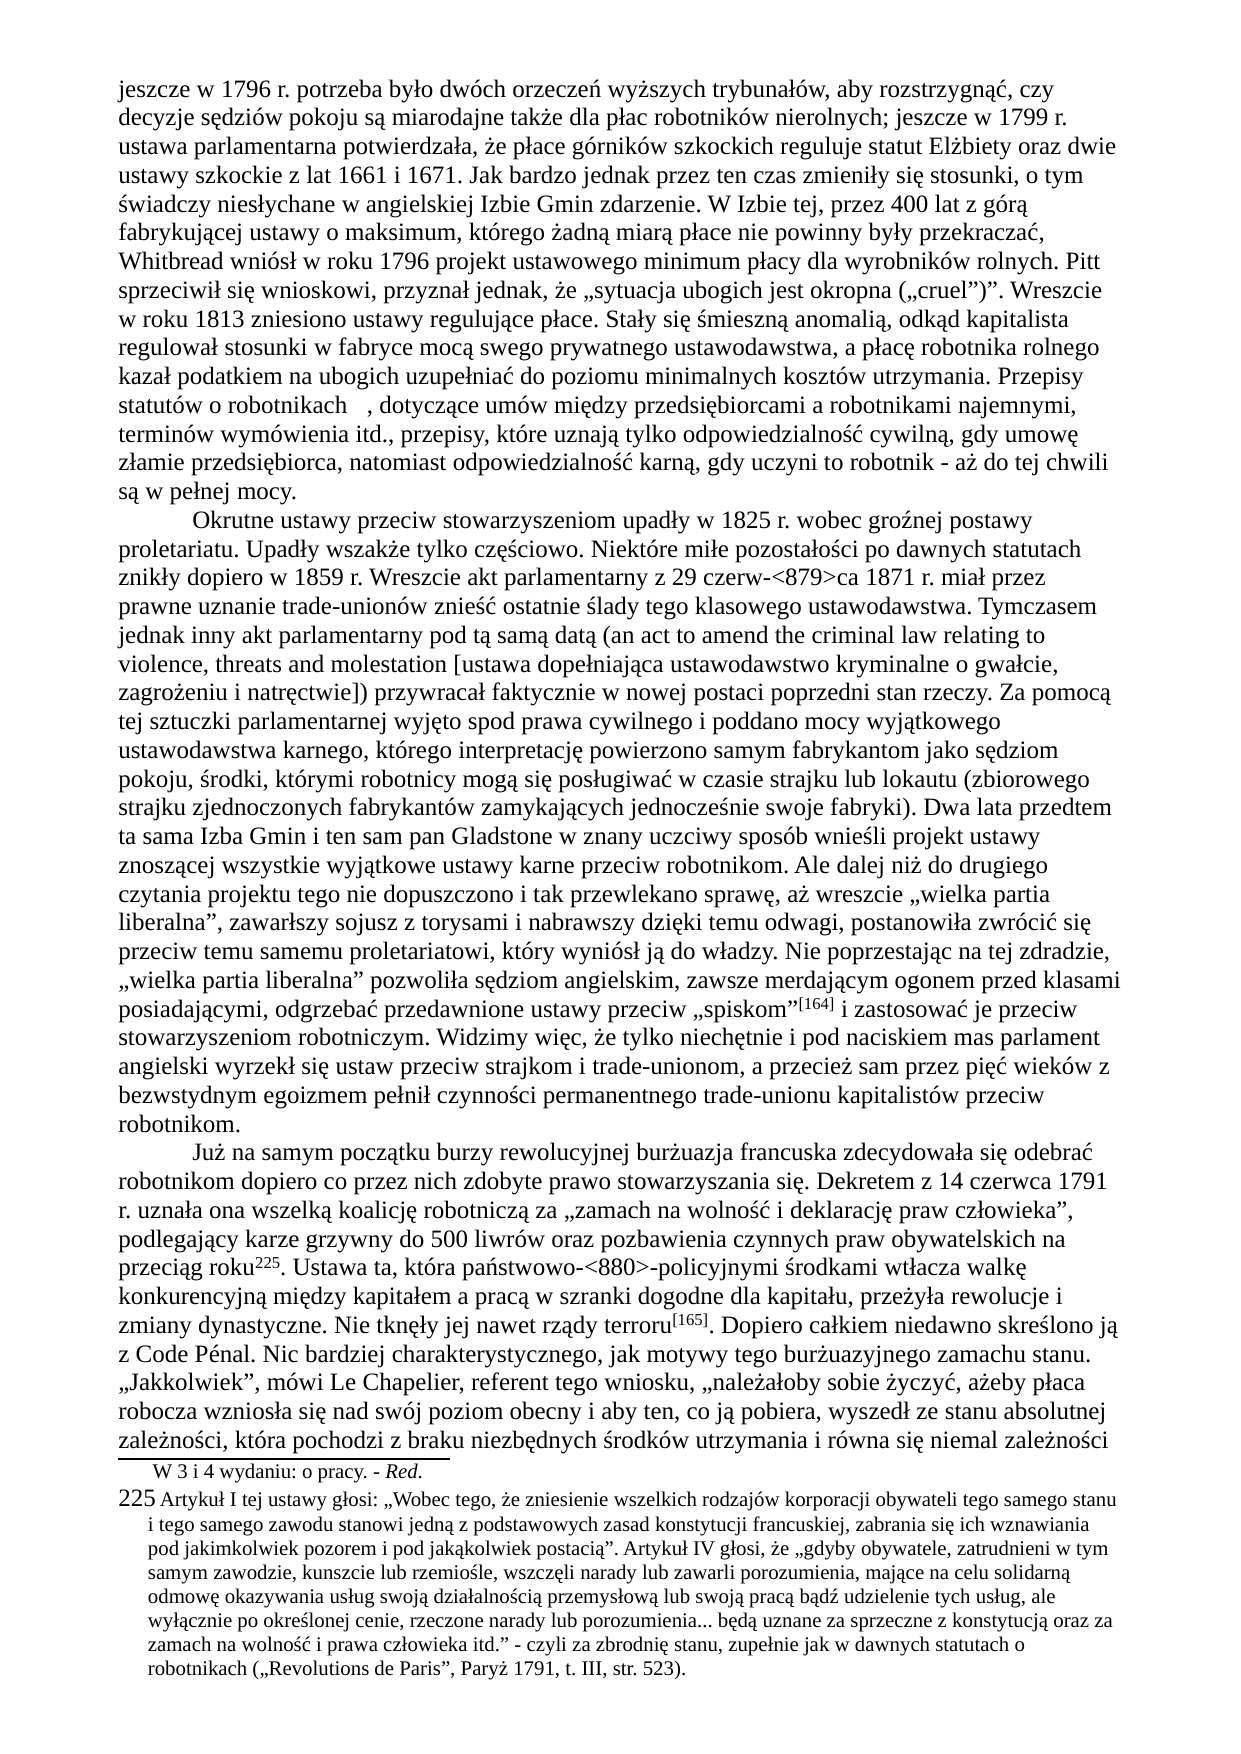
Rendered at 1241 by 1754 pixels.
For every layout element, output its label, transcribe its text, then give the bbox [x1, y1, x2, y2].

text Już na samym początku burzy rewolucyjnej burżuazja francuska zdecydowała się odebrać robotnikom dopiero co przez nich zdobyte prawo stowarzyszania się. Dekretem z 14 czerwca 1791 r. uznała ona wszelką koalicję robotniczą za „zamach na wolność i deklarację praw człowieka”, podlegający karze grzywny do 500 liwrów oraz pozbawienia czynnych praw obywatelskich na przeciąg roku. Ustawa ta, która państwowo-<880>-policyjnymi środkami wtłacza walkę konkurencyjną między kapitałem a pracą w szranki dogodne dla kapitału, przeżyła rewolucje i zmiany dynastyczne. Nie tknęły jej nawet rządy terroru[165]. Dopiero całkiem niedawno skreślono ją z Code Pénal. Nic bardziej charakterystycznego, jak motywy tego burżuazyjnego zamachu stanu. „Jakkolwiek”, mówi Le Chapelier, referent tego wniosku, „należałoby sobie życzyć, ażeby płaca robocza wzniosła się nad swój poziom obecny i aby ten, co ją pobiera, wyszedł ze stanu absolutnej zależności, która pochodzi z braku niezbędnych środków utrzymania i równa się niemal zależności [118, 1137, 1122, 1454]
text Okrutne ustawy przeciw stowarzyszeniom upadły w 1825 r. wobec groźnej postawy proletariatu. Upadły wszakże tylko częściowo. Niektóre miłe pozostałości po dawnych statutach znikły dopiero w 1859 r. Wreszcie akt parlamentarny z 29 czerw-<879>ca 1871 r. miał przez prawne uznanie trade-unionów znieść ostatnie ślady tego klasowego ustawodawstwa. Tymczasem jednak inny akt parlamentarny pod tą samą datą (an act to amend the criminal law relating to violence, threats and molestation [ustawa dopełniająca ustawodawstwo kryminalne o gwałcie, zagrożeniu i natręctwie]) przywracał faktycznie w nowej postaci poprzedni stan rzeczy. Za pomocą tej sztuczki parlamentarnej wyjęto spod prawa cywilnego i poddano mocy wyjątkowego ustawodawstwa karnego, którego interpretację powierzono samym fabrykantom jako sędziom pokoju, środki, którymi robotnicy mogą się posługiwać w czasie strajku lub lokautu (zbiorowego strajku zjednoczonych fabrykantów zamykających jednocześnie swoje fabryki). Dwa lata przedtem ta sama Izba Gmin i ten sam pan Gladstone w znany uczciwy sposób wnieśli projekt ustawy znoszącej wszystkie wyjątkowe ustawy karne przeciw robotnikom. Ale dalej niż do drugiego czytania projektu tego nie dopuszczono i tak przewlekano sprawę, aż wreszcie „wielka partia liberalna”, zawarłszy sojusz z torysami i nabrawszy dzięki temu odwagi, postanowiła zwrócić się przeciw temu samemu proletariatowi, który wyniósł ją do władzy. Nie poprzestając na tej zdradzie, „wielka partia liberalna” pozwoliła sędziom angielskim, zawsze merdającym ogonem przed klasami posiadającymi, odgrzebać przedawnione ustawy przeciw „spiskom”[164] i zastosować je przeciw stowarzyszeniom robotniczym. Widzimy więc, że tylko niechętnie i pod naciskiem mas parlament angielski wyrzekł się ustaw przeciw strajkom i trade-unionom, a przecież sam przez pięć wieków z bezwstydnym egoizmem pełnił czynności permanentnego trade-unionu kapitalistów przeciw robotnikom. [118, 505, 1122, 1137]
text Artykuł I tej ustawy głosi: „Wobec tego, że zniesienie wszelkich rodzajów korporacji obywateli tego samego stanu i tego samego zawodu stanowi jedną z podstawowych zasad konstytucji francuskiej, zabrania się ich wznawiania pod jakimkolwiek pozorem i pod jakąkolwiek postacią”. Artykuł IV głosi, że „gdyby obywatele, zatrudnieni w tym samym zawodzie, kunszcie lub rzemiośle, wszczęli narady lub zawarli porozumienia, mające na celu solidarną odmowę okazywania usług swoją działalnością przemysłową lub swoją pracą bądź udzielenie tych usług, ale wyłącznie po określonej cenie, rzeczone narady lub porozumienia... będą uznane za sprzeczne z konstytucją oraz za zamach na wolność i prawa człowieka itd.” - czyli za zbrodnię stanu, zupełnie jak w dawnych statutach o robotnikach („Revolutions de Paris”, Paryż 1791, t. III, str. 523). [118, 1483, 1122, 1680]
text jeszcze w 1796 r. potrzeba było dwóch orzeczeń wyższych trybunałów, aby rozstrzygnąć, czy decyzje sędziów pokoju są miarodajne także dla płac robotników nierolnych; jeszcze w 1799 r. ustawa parlamentarna potwierdzała, że płace górników szkockich reguluje statut Elżbiety oraz dwie ustawy szkockie z lat 1661 i 1671. Jak bardzo jednak przez ten czas zmieniły się stosunki, o tym świadczy niesłychane w angielskiej Izbie Gmin zdarzenie. W Izbie tej, przez 400 lat z górą fabrykującej ustawy o maksimum, którego żadną miarą płace nie powinny były przekraczać, Whitbread wniósł w roku 1796 projekt ustawowego minimum płacy dla wyrobników rolnych. Pitt sprzeciwił się wnioskowi, przyznał jednak, że „sytuacja ubogich jest okropna („cruel”)”. Wreszcie w roku 1813 zniesiono ustawy regulujące płace. Stały się śmieszną anomalią, odkąd kapitalista regulował stosunki w fabryce mocą swego prywatnego ustawodawstwa, a płacę robotnika rolnego kazał podatkiem na ubogich uzupełniać do poziomu minimalnych kosztów utrzymania. Przepisy statutów o robotnikach , dotyczące umów między przedsiębiorcami a robotnikami najemnymi, terminów wymówienia itd., przepisy, które uznają tylko odpowiedzialność cywilną, gdy umowę złamie przedsiębiorca, natomiast odpowiedzialność karną, gdy uczyni to robotnik - aż do tej chwili są w pełnej mocy. [118, 74, 1122, 505]
text W 3 i 4 wydaniu: o pracy. - Red. [118, 1459, 1122, 1483]
